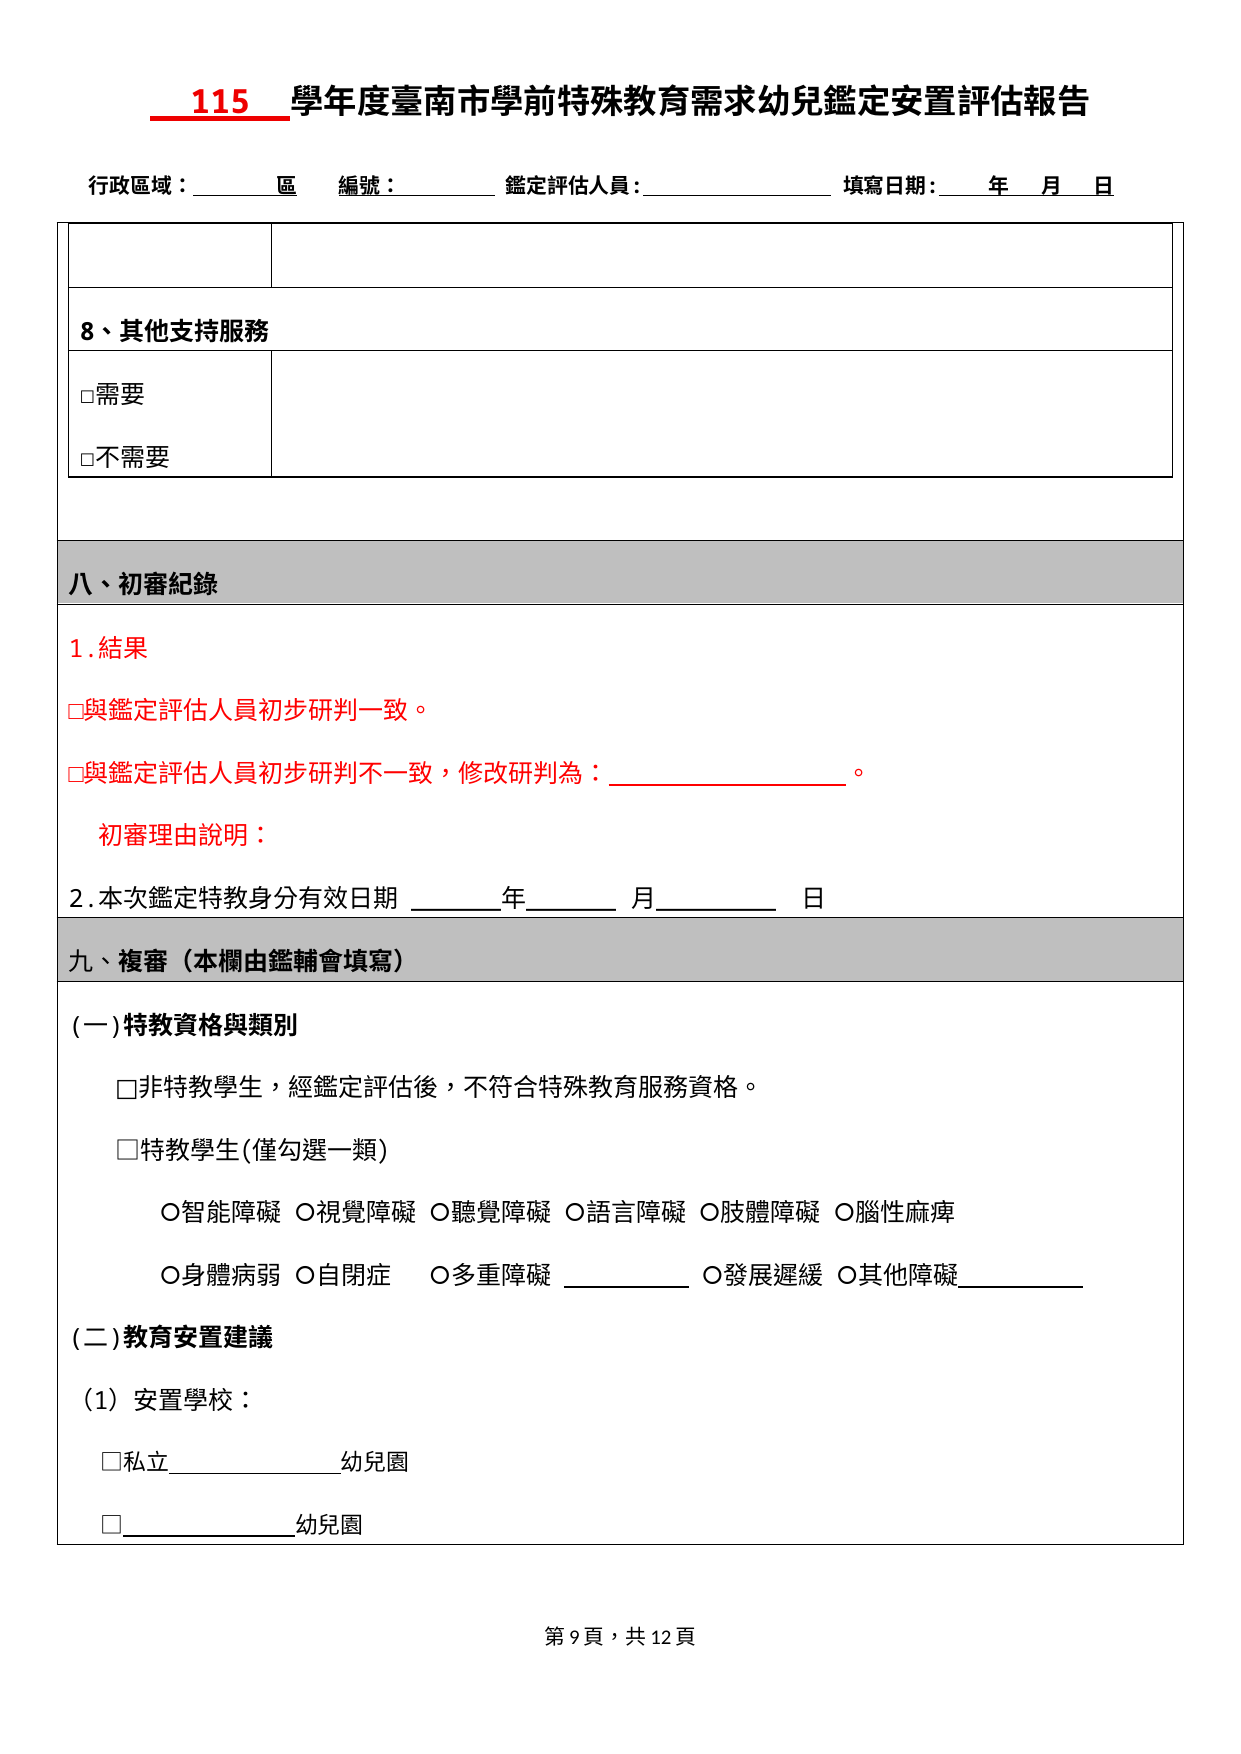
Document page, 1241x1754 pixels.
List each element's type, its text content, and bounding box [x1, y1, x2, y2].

table_cell [272, 351, 1172, 476]
table_cell [69, 224, 271, 287]
table_cell [272, 224, 1172, 287]
table_cell 九、複審（本欄由鑑輔會填寫） [58, 918, 1183, 981]
table_cell 八、初審紀錄 [58, 541, 1183, 603]
table_cell ☐需要 ☐不需要 [69, 351, 271, 476]
table_cell [58, 223, 1183, 540]
table_cell (一)特教資格與類別 □非特教學生，經鑑定評估後，不符合特殊教育服務資格。 □特教學生(僅勾選一類) 智能障礙 視覺障礙 聽覺障礙 語言障礙 肢體障礙 腦性麻痺 身體病弱 自閉症 多重障礙 發展遲緩 其他障礙 (二)教育安置建議 （1）安置學校： □私立 幼兒園 □ 幼兒園 [58, 982, 1183, 1544]
table_cell 1.結果 □與鑑定評估人員初步研判一致。 □與鑑定評估人員初步研判不一致，修改研判為： 。 初審理由說明： 2.本次鑑定特教身分有效日期 ______年______ 月________ 日 [58, 605, 1183, 917]
table_cell 8、其他支持服務 [69, 288, 1172, 350]
